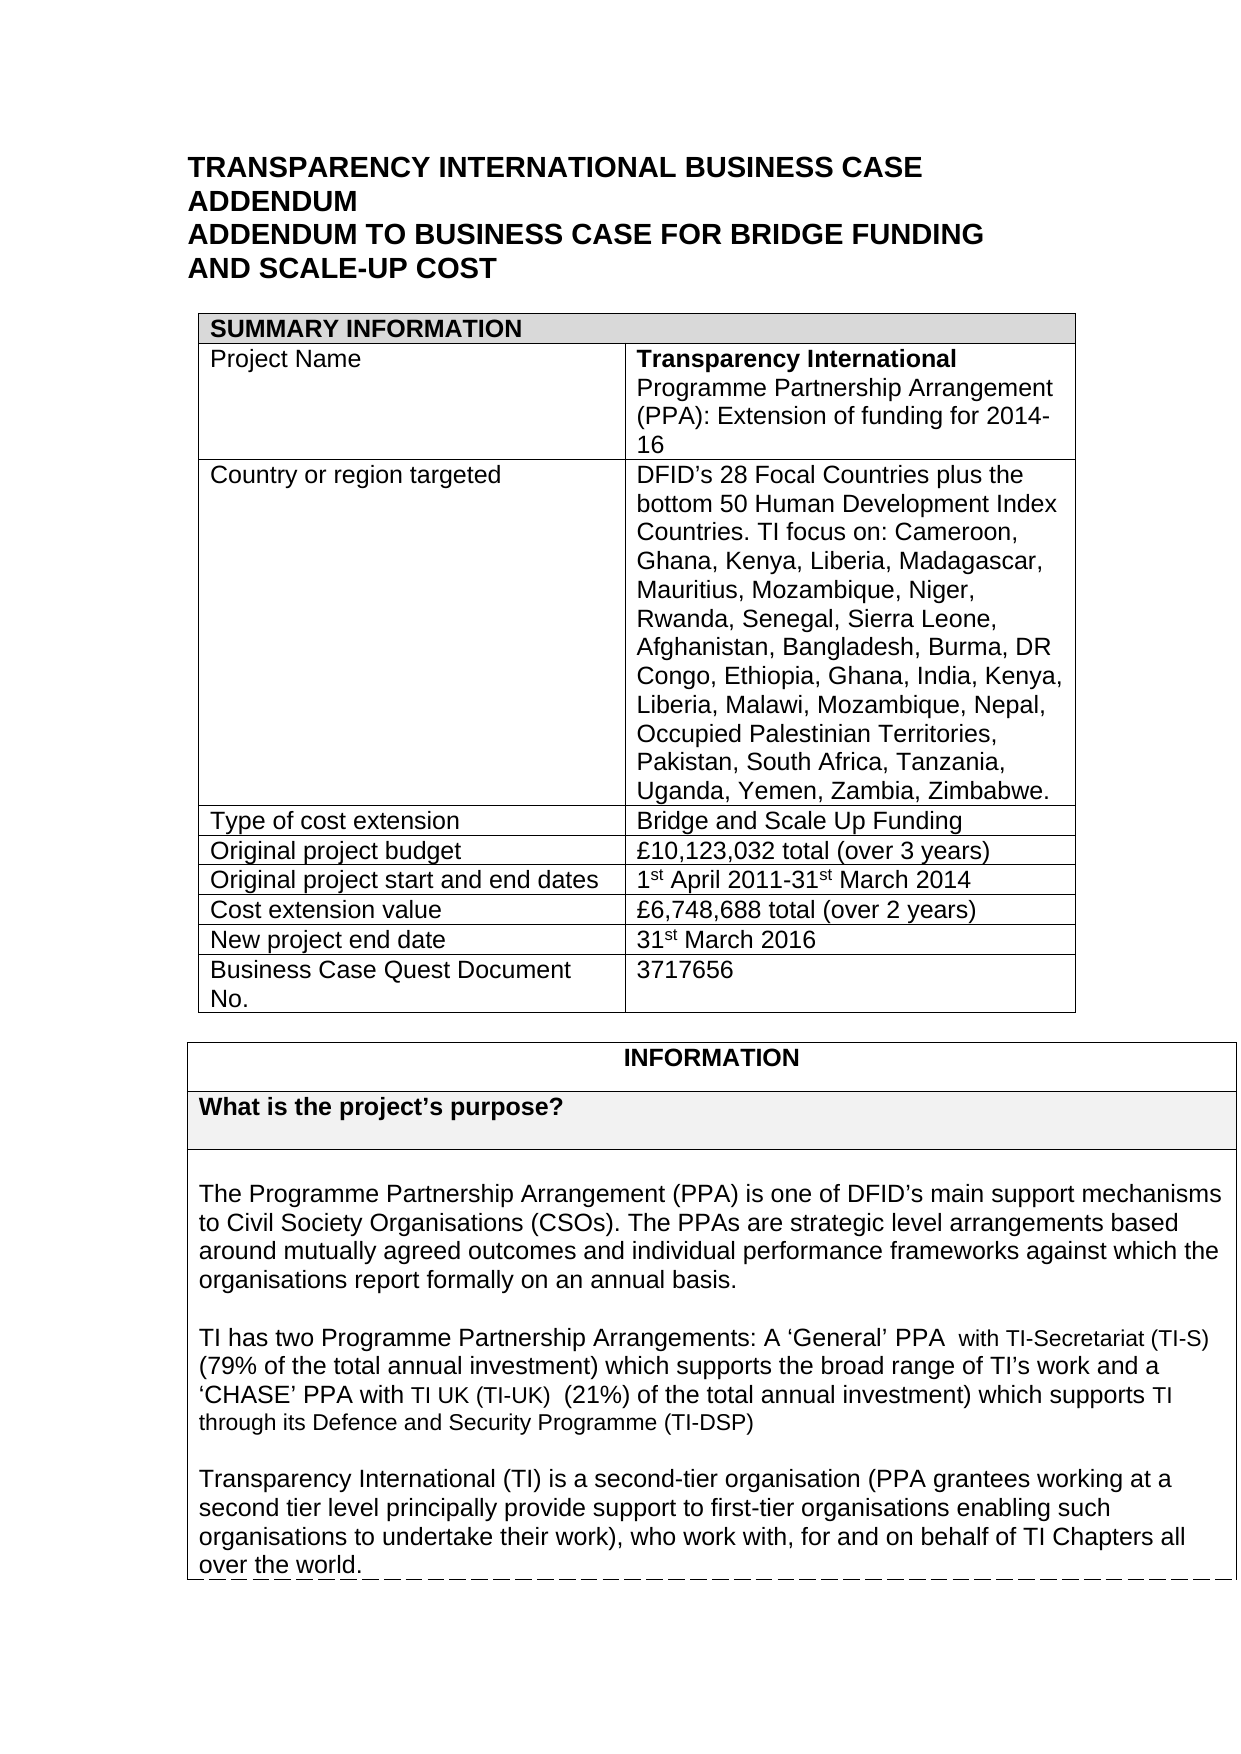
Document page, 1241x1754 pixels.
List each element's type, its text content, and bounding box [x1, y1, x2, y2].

table_cell Original project budget [199, 836, 625, 864]
table_cell The Programme Partnership Arrangement (PPA) is one of DFID’s main support mechanisms to Civil Society Organisations (CSOs). The PPAs are strategic level arrangements based around mutually agreed outcomes and individual performance frameworks against which the organisations report formally on an annual basis. TI has two Programme Partnership Arrangements: A ‘General’ PPA with TI-Secretariat (TI-S) (79% of the total annual investment) which supports the broad range of TI’s work and a ‘CHASE’ PPA with TI UK (TI-UK) (21%) of the total annual investment) which supports TI through its Defence and Security Programme (TI-DSP) Transparency International (TI) is a second-tier organisation (PPA grantees working at a second tier level principally provide support to first-tier organisations enabling such organisations to undertake their work), who work with, for and on behalf of TI Chapters all over the world. [188, 1150, 1236, 1579]
table_header INFORMATION [188, 1043, 1236, 1091]
table_header [625, 314, 1075, 343]
table_cell 3717656 [626, 955, 1075, 1012]
table_cell DFID’s 28 Focal Countries plus the bottom 50 Human Development Index Countries. TI focus on: Cameroon, Ghana, Kenya, Liberia, Madagascar, Mauritius, Mozambique, Niger, Rwanda, Senegal, Sierra Leone, Afghanistan, Bangladesh, Burma, DR Congo, Ethiopia, Ghana, India, Kenya, Liberia, Malawi, Mozambique, Nepal, Occupied Palestinian Territories, Pakistan, South Africa, Tanzania, Uganda, Yemen, Zambia, Zimbabwe. [626, 460, 1075, 805]
table_cell Country or region targeted [199, 460, 625, 805]
table_cell 1st April 2011-31st March 2014 [626, 865, 1075, 894]
table_cell Type of cost extension [199, 806, 625, 834]
table_cell New project end date [199, 925, 625, 954]
table_cell Business Case Quest Document No. [199, 955, 625, 1012]
table_header SUMMARY INFORMATION [199, 314, 625, 343]
table_cell Transparency International Programme Partnership Arrangement (PPA): Extension of funding for 2014-16 [626, 344, 1075, 459]
table_cell Original project start and end dates [199, 865, 625, 894]
text TRANSPARENCY INTERNATIONAL BUSINESS CASE ADDENDUM [187, 150, 1053, 217]
table_cell 31st March 2016 [626, 925, 1075, 954]
table_cell What is the project’s purpose? [188, 1092, 1236, 1149]
table_cell £10,123,032 total (over 3 years) [626, 836, 1075, 864]
table_cell £6,748,688 total (over 2 years) [626, 895, 1075, 924]
table_cell Cost extension value [199, 895, 625, 924]
table_cell Bridge and Scale Up Funding [626, 806, 1075, 834]
table_cell Project Name [199, 344, 625, 459]
text ADDENDUM TO BUSINESS CASE FOR BRIDGE FUNDING AND SCALE-UP COST [187, 217, 1053, 284]
